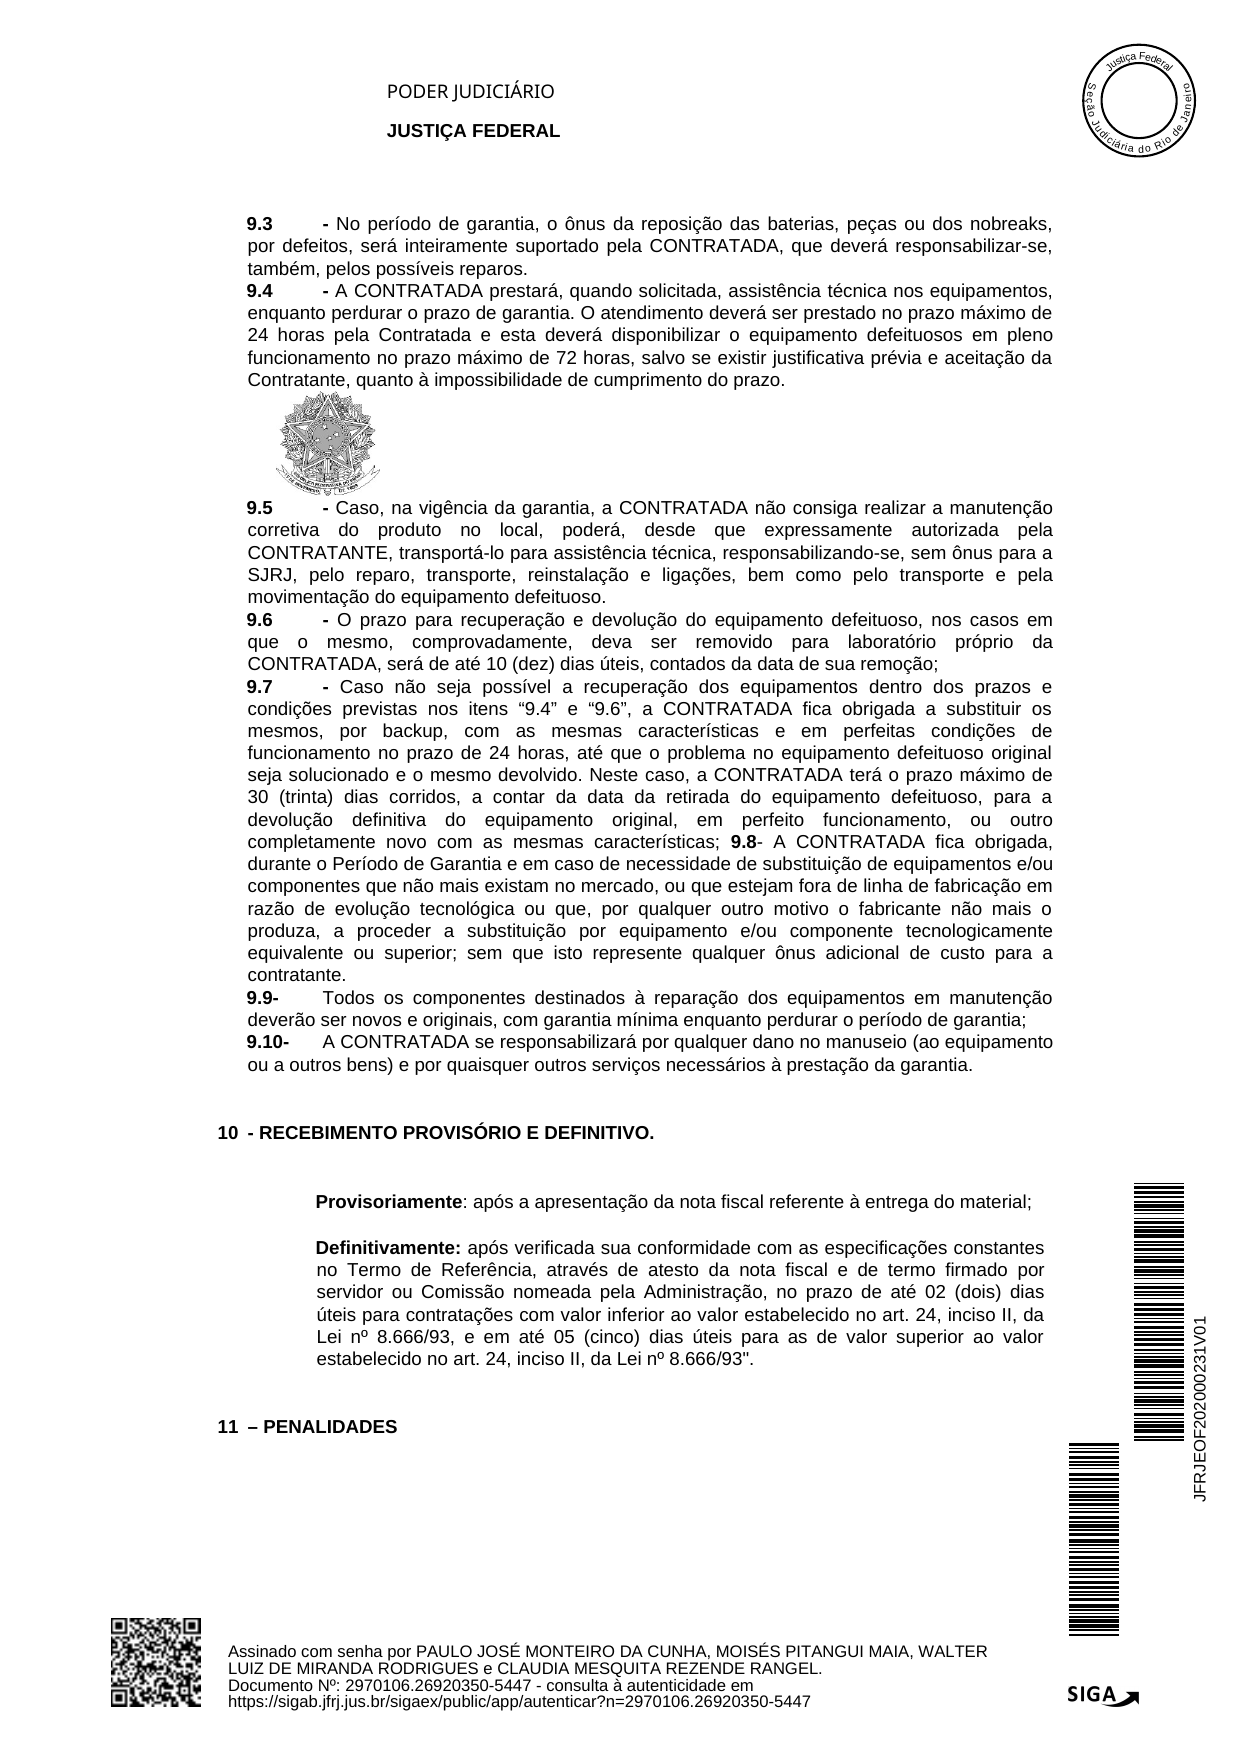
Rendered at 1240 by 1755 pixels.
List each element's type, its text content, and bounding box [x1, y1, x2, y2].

list A CONTRATADA se responsabilizará por qualquer dano no manuseio (ao equipamento ou a outros bens) e por quaisquer outros serviços necessários à prestação da garantia. [246, 1031, 1053, 1075]
list - O prazo para recuperação e devolução do equipamento defeituoso, nos casos em que o mesmo, comprovadamente, deva ser removido para laboratório próprio da CONTRATADA, será de até 10 (dez) dias úteis, contados da data de sua remoção; [246, 608, 1053, 674]
list - Caso não seja possível a recuperação dos equipamentos dentro dos prazos e condições previstas nos itens “9.4” e “9.6”, a CONTRATADA fica obrigada a substituir os mesmos, por backup, com as mesmas características e em perfeitas condições de funcionamento no prazo de 24 horas, até que o problema no equipamento defeituoso original seja solucionado e o mesmo devolvido. Neste caso, a CONTRATADA terá o prazo máximo de 30 (trinta) dias corridos, a contar da data da retirada do equipamento defeituoso, para a devolução definitiva do equipamento original, em perfeito funcionamento, ou outro completamente novo com as mesmas características; 9.8- A CONTRATADA fica obrigada, durante o Período de Garantia e em caso de necessidade de substituição de equipamentos e/ou componentes que não mais existam no mercado, ou que estejam fora de linha de fabricação em razão de evolução tecnológica ou que, por qualquer outro motivo o fabricante não mais o produza, a proceder a substituição por equipamento e/ou componente tecnologicamente equivalente ou superior; sem que isto represente qualquer ônus adicional de custo para a contratante. [246, 675, 1053, 985]
list – PENALIDADES [217, 1416, 1054, 1438]
list - RECEBIMENTO PROVISÓRIO E DEFINITIVO. [217, 1122, 1054, 1144]
text Provisoriamente: após a apresentação da nota fiscal referente à entrega do material; [315, 1191, 1053, 1213]
list - A CONTRATADA prestará, quando solicitada, assistência técnica nos equipamentos, enquanto perdurar o prazo de garantia. O atendimento deverá ser prestado no prazo máximo de 24 horas pela Contratada e esta deverá disponibilizar o equipamento defeituosos em pleno funcionamento no prazo máximo de 72 horas, salvo se existir justificativa prévia e aceitação da Contratante, quanto à impossibilidade de cumprimento do prazo. [246, 280, 1053, 390]
list Todos os componentes destinados à reparação dos equipamentos em manutenção deverão ser novos e originais, com garantia mínima enquanto perdurar o período de garantia; [246, 986, 1053, 1030]
text Definitivamente: após verificada sua conformidade com as especificações constantes no Termo de Referência, através de atesto da nota fiscal e de termo firmado por servidor ou Comissão nomeada pela Administração, no prazo de até 02 (dois) dias úteis para contratações com valor inferior ao valor estabelecido no art. 24, inciso II, da Lei nº 8.666/93, e em até 05 (cinco) dias úteis para as de valor superior ao valor estabelecido no art. 24, inciso II, da Lei nº 8.666/93". [315, 1237, 1045, 1369]
list - No período de garantia, o ônus da reposição das baterias, peças ou dos nobreaks, por defeitos, será inteiramente suportado pela CONTRATADA, que deverá responsabilizar-se, também, pelos possíveis reparos. [246, 213, 1053, 279]
list - Caso, na vigência da garantia, a CONTRATADA não consiga realizar a manutenção corretiva do produto no local, poderá, desde que expressamente autorizada pela CONTRATANTE, transportá-lo para assistência técnica, responsabilizando-se, sem ônus para a SJRJ, pelo reparo, transporte, reinstalação e ligações, bem como pelo transporte e pela movimentação do equipamento defeituoso. [246, 497, 1053, 607]
